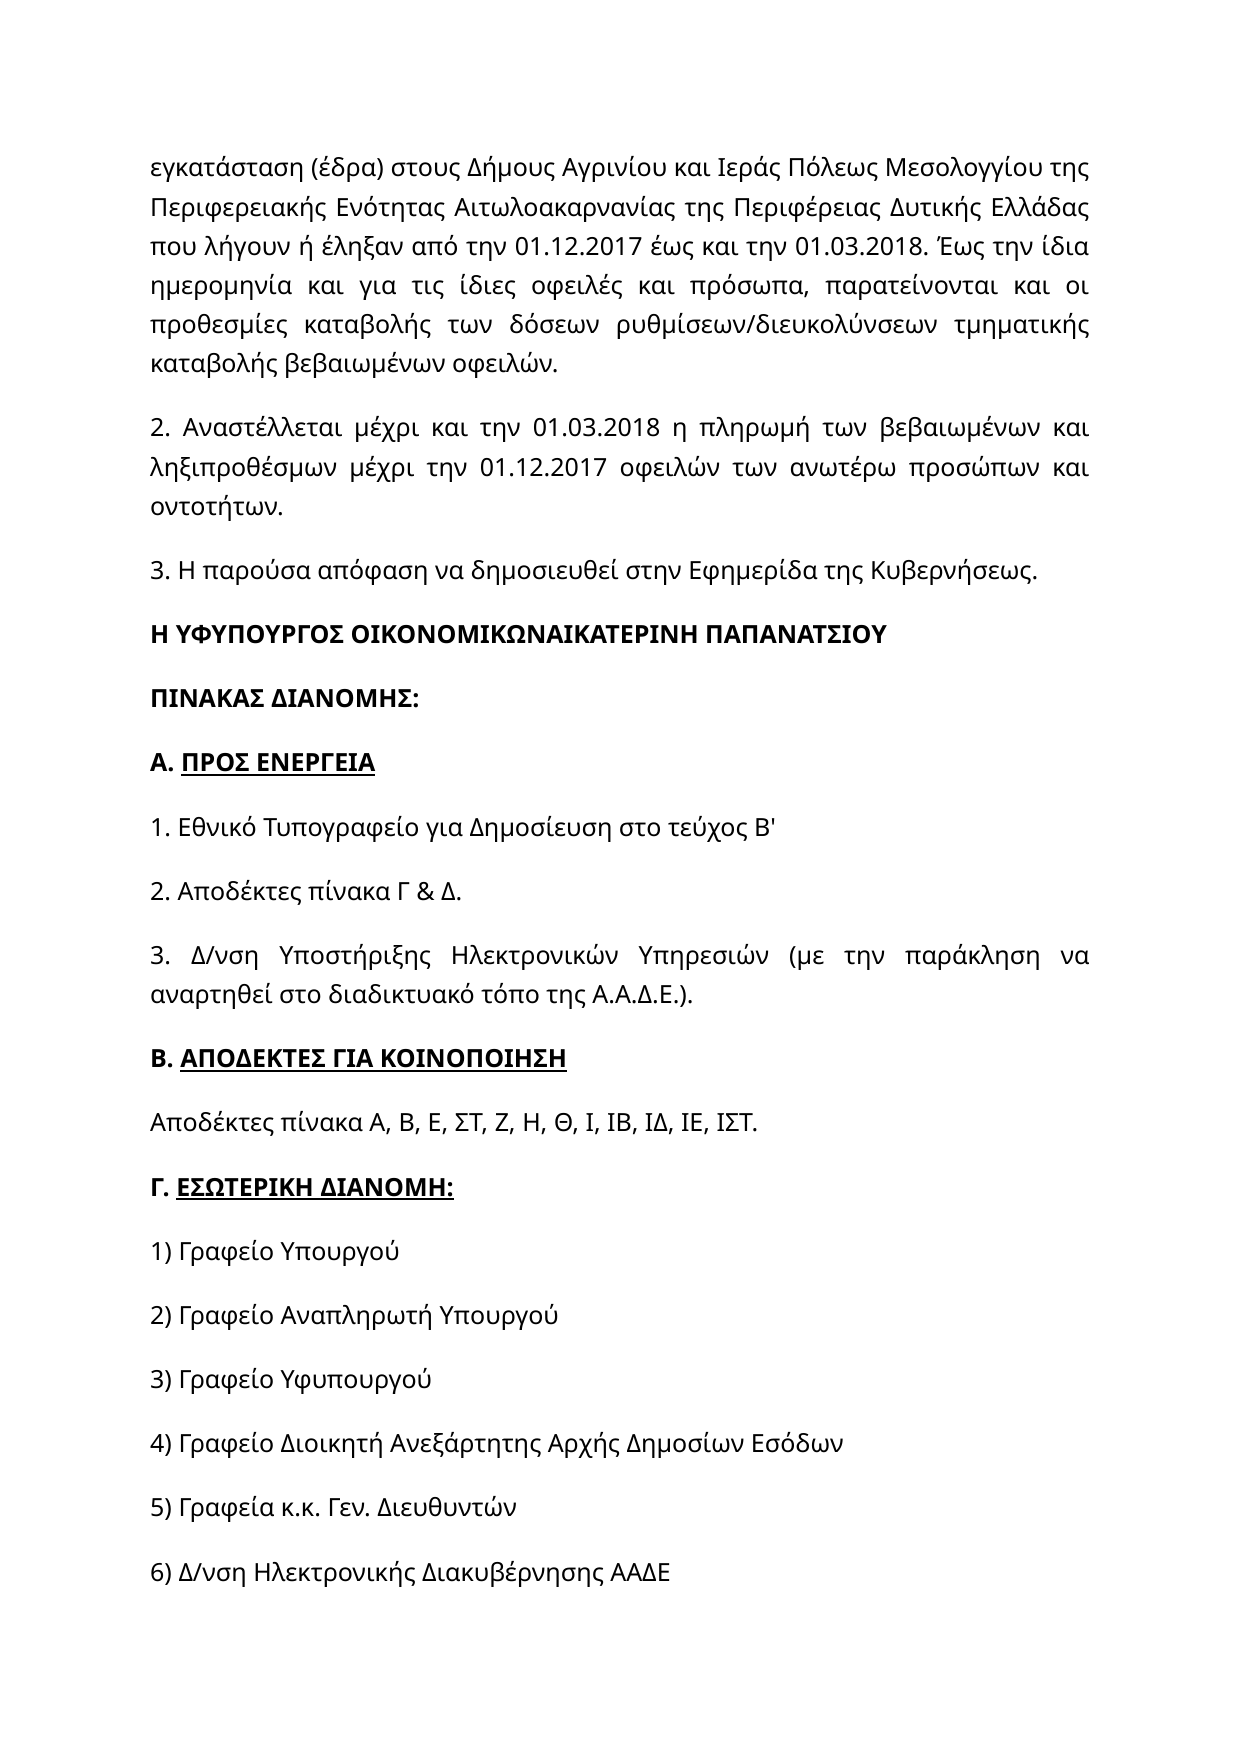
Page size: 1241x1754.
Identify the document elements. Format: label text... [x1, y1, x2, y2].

text 3. Η παρούσα απόφαση να δημοσιευθεί στην Εφημερίδα της Κυβερνήσεως. [150, 552, 1090, 587]
text Γ. ΕΣΩΤΕΡΙΚΗ ΔΙΑΝΟΜΗ: [150, 1169, 1090, 1203]
text 2. Αναστέλλεται μέχρι και την 01.03.2018 η πληρωμή των βεβαιωμένων και ληξιπροθέσμων μέχρι την 01.12.2017 οφειλών των ανωτέρω προσώπων και οντοτήτων. [150, 410, 1090, 522]
text Α. ΠΡΟΣ ΕΝΕΡΓΕΙΑ [150, 745, 1090, 779]
text 3) Γραφείο Υφυπουργού [150, 1362, 1090, 1396]
text 4) Γραφείο Διοικητή Ανεξάρτητης Αρχής Δημοσίων Εσόδων [150, 1426, 1090, 1460]
text 5) Γραφεία κ.κ. Γεν. Διευθυντών [150, 1490, 1090, 1524]
text 2) Γραφείο Αναπληρωτή Υπουργού [150, 1297, 1090, 1332]
text 1. Εθνικό Τυπογραφείο για Δημοσίευση στο τεύχος Β' [150, 809, 1090, 843]
text Αποδέκτες πίνακα Α, Β, Ε, ΣΤ, Ζ, Η, Θ, Ι, ΙΒ, ΙΔ, ΙΕ, ΙΣΤ. [150, 1105, 1090, 1139]
text 2. Αποδέκτες πίνακα Γ & Δ. [150, 873, 1090, 907]
text 3. Δ/νση Υποστήριξης Ηλεκτρονικών Υπηρεσιών (με την παράκληση να αναρτηθεί στο διαδικτυακό τόπο της Α.Α.Δ.Ε.). [150, 937, 1090, 1011]
text εγκατάσταση (έδρα) στους Δήμους Αγρινίου και Ιεράς Πόλεως Μεσολογγίου της Περιφερειακής Ενότητας Αιτωλοακαρνανίας της Περιφέρειας Δυτικής Ελλάδας που λήγουν ή έληξαν από την 01.12.2017 έως και την 01.03.2018. Έως την ίδια ημερομηνία και για τις ίδιες οφειλές και πρόσωπα, παρατείνονται και οι προθεσμίες καταβολής των δόσεων ρυθμίσεων/διευκολύνσεων τμηματικής καταβολής βεβαιωμένων οφειλών. [150, 150, 1090, 380]
text Β. ΑΠΟΔΕΚΤΕΣ ΓΙΑ ΚΟΙΝΟΠΟΙΗΣΗ [150, 1041, 1090, 1075]
text 1) Γραφείο Υπουργού [150, 1233, 1090, 1267]
text ΠΙΝΑΚΑΣ ΔΙΑΝΟΜΗΣ: [150, 681, 1090, 715]
text Η ΥΦΥΠΟΥΡΓΟΣ ΟΙΚΟΝΟΜΙΚΩΝΑΙΚΑΤΕΡΙΝΗ ΠΑΠΑΝΑΤΣΙΟΥ [150, 617, 1090, 651]
text 6) Δ/νση Ηλεκτρονικής Διακυβέρνησης ΑΑΔΕ [150, 1554, 1090, 1588]
